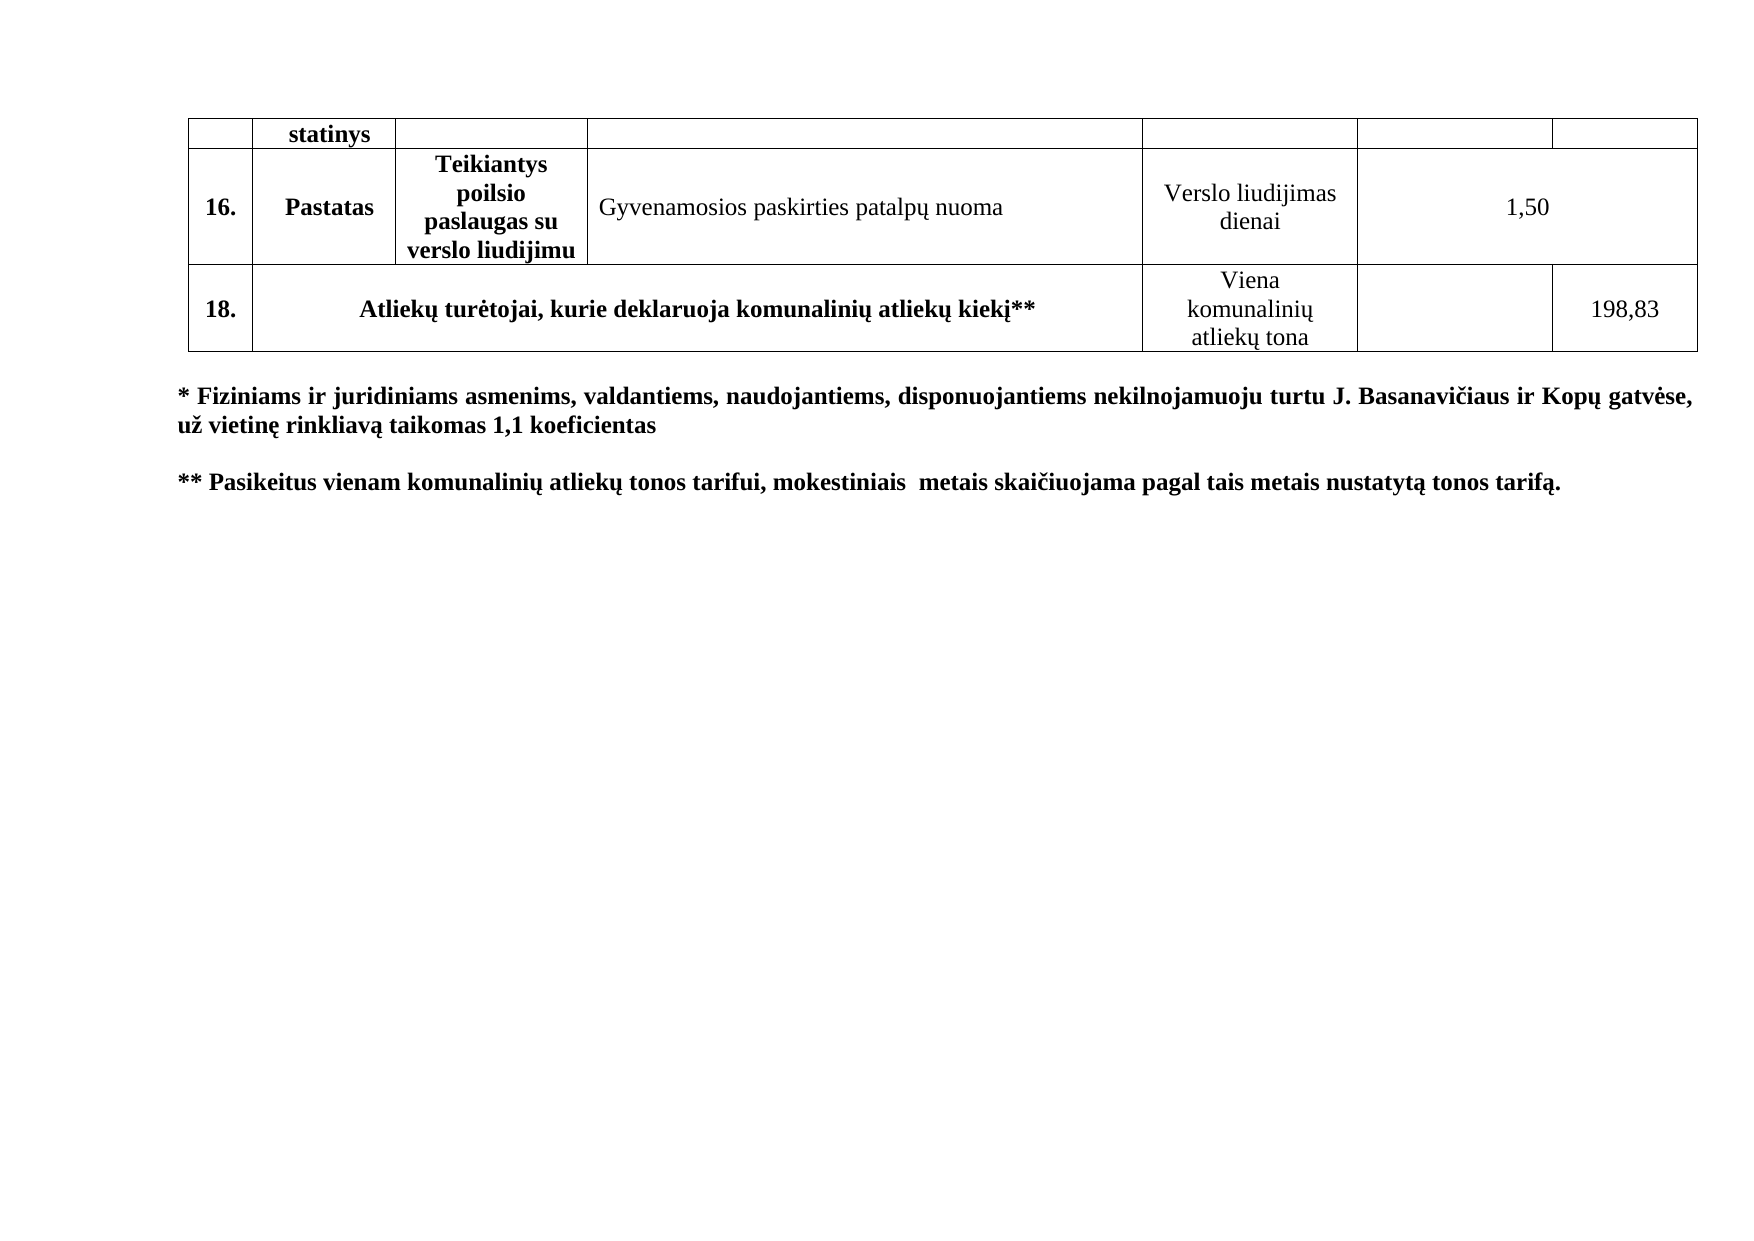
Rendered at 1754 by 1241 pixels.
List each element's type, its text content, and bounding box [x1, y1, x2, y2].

table_cell Pastatas [253, 149, 395, 264]
text ** Pasikeitus vienam komunalinių atliekų tonos tarifui, mokestiniais metais skaičiuojama pagal tais metais nustatytą tonos tarifą. [177, 467, 1695, 496]
table_cell [396, 119, 587, 148]
table_cell 16. [189, 149, 252, 264]
table_cell [1143, 119, 1357, 148]
table_cell 198,83 [1553, 265, 1697, 351]
table_cell 1,50 [1358, 149, 1697, 264]
table_cell statinys [253, 119, 395, 148]
table_cell Teikiantys poilsio paslaugas su verslo liudijimu [396, 149, 587, 264]
table_cell Viena komunalinių atliekų tona [1143, 265, 1357, 351]
table_cell Gyvenamosios paskirties patalpų nuoma [588, 149, 1142, 264]
table_cell [1358, 119, 1552, 148]
table_cell Atliekų turėtojai, kurie deklaruoja komunalinių atliekų kiekį** [253, 265, 1142, 351]
table_cell Verslo liudijimas dienai [1143, 149, 1357, 264]
table_cell 18. [189, 265, 252, 351]
table_cell [189, 119, 252, 148]
table_cell [1553, 119, 1697, 148]
table_cell [1358, 265, 1552, 351]
text * Fiziniams ir juridiniams asmenims, valdantiems, naudojantiems, disponuojantiems nekilnojamuoju turtu J. Basanavičiaus ir Kopų gatvėse, už vietinę rinkliavą taikomas 1,1 koeficientas [177, 381, 1695, 438]
table_cell [588, 119, 1142, 148]
